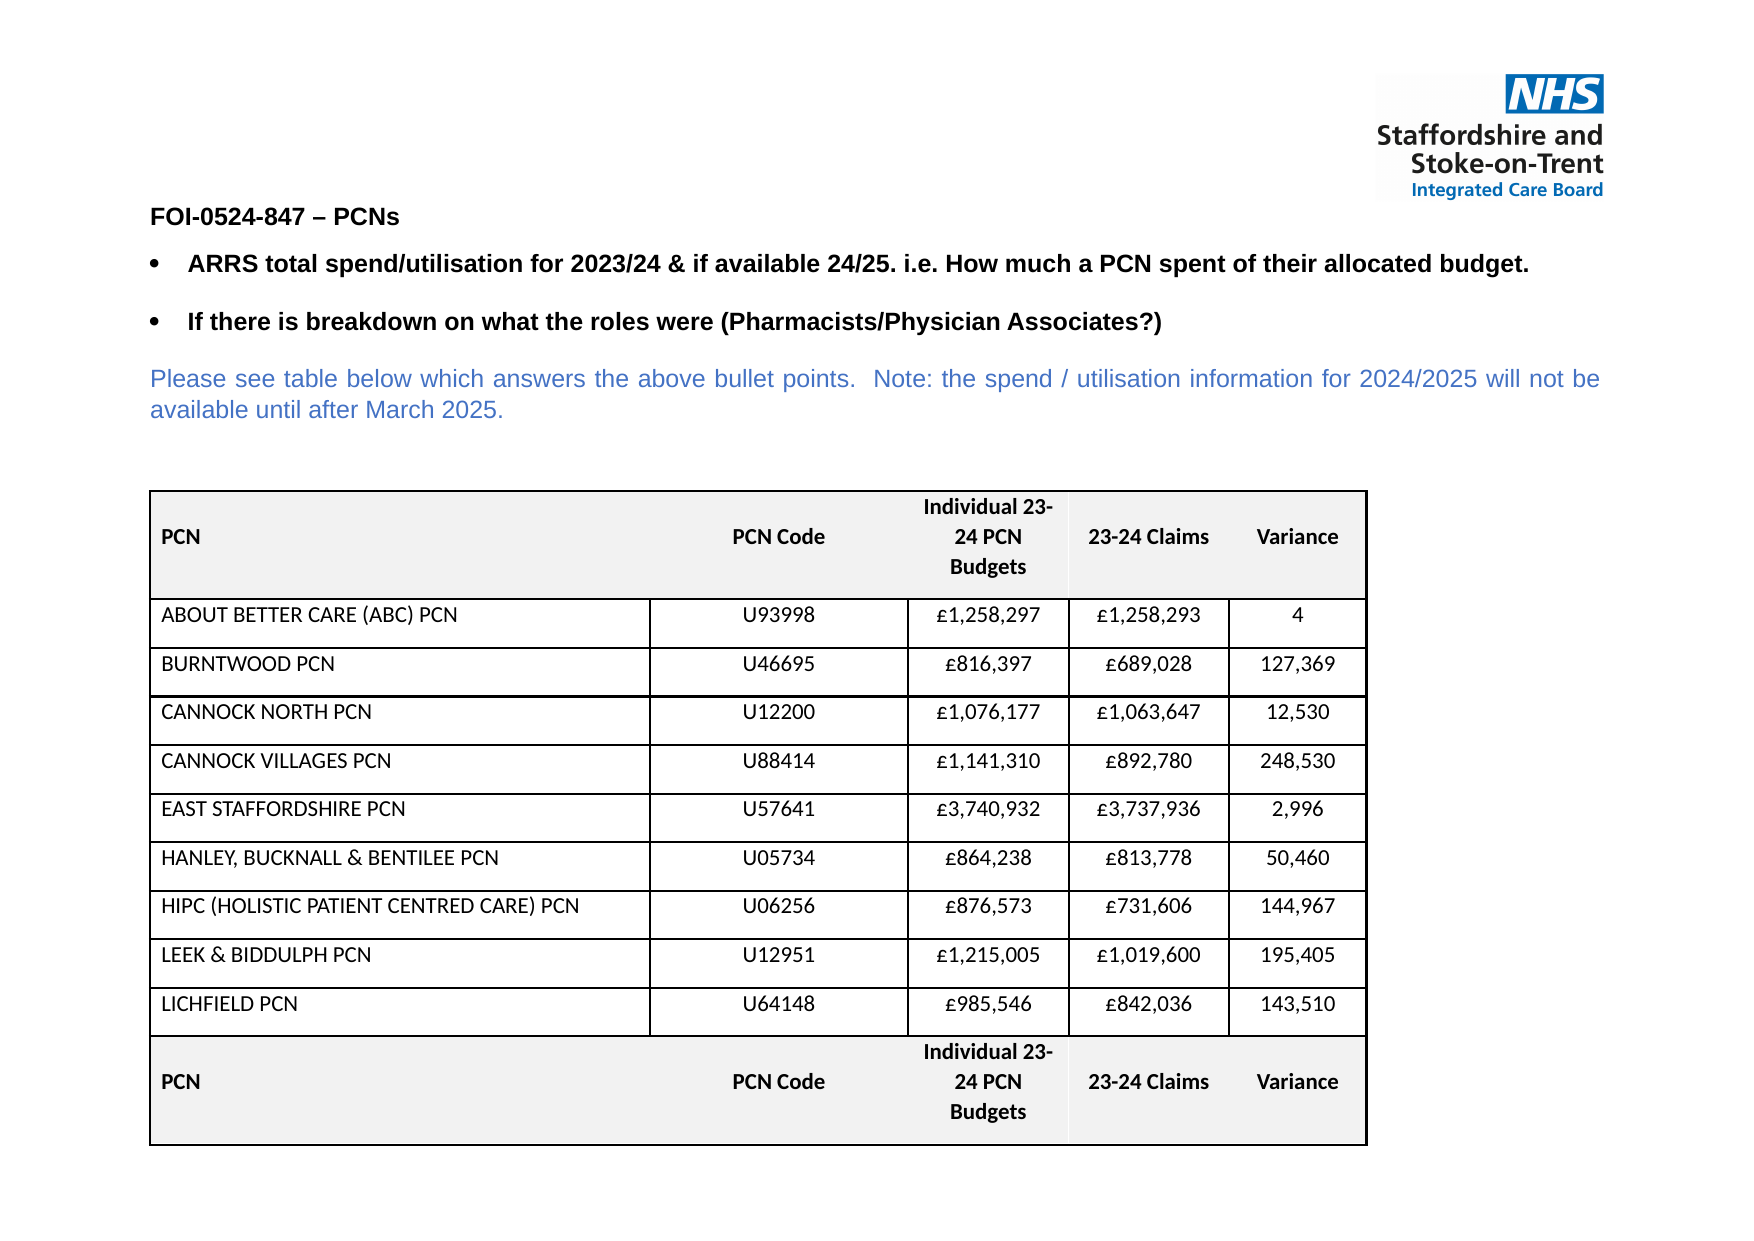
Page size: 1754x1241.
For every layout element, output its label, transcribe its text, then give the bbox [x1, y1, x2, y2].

table_cell Individual 23-24 PCN Budgets [908, 1037, 1068, 1143]
table_cell U88414 [651, 746, 907, 792]
table_cell £1,063,647 [1070, 698, 1228, 744]
table_cell BURNTWOOD PCN [151, 649, 649, 695]
table_cell PCN [151, 1037, 650, 1143]
table_cell [1368, 890, 1466, 938]
table_cell 195,405 [1230, 940, 1365, 987]
table_cell 127,369 [1230, 649, 1365, 695]
table_cell [1368, 841, 1466, 889]
table_cell £689,028 [1070, 649, 1228, 695]
list ARRS total spend/utilisation for 2023/24 & if available 24/25. i.e. How much a PCN spent of their allocated budget. [150, 249, 1604, 278]
table_cell U64148 [651, 989, 907, 1035]
table_cell [1368, 1035, 1466, 1143]
table_cell Variance [1229, 1037, 1365, 1143]
table_cell 4 [1230, 600, 1365, 647]
table_cell £1,258,297 [909, 600, 1068, 647]
table_cell £3,737,936 [1070, 795, 1228, 841]
table_cell £864,238 [909, 843, 1068, 889]
table_cell 12,530 [1230, 698, 1365, 744]
table_cell £1,215,005 [909, 940, 1068, 987]
table_cell £1,258,293 [1070, 600, 1228, 647]
table_cell £985,546 [909, 989, 1068, 1035]
table_cell 2,996 [1230, 795, 1365, 841]
text Please see table below which answers the above bullet points. Note: the spend / utilisation information for 2024/2025 will not be available until after March 2025. [150, 364, 1604, 424]
table_cell [1368, 938, 1466, 987]
table_cell ABOUT BETTER CARE (ABC) PCN [151, 600, 649, 647]
table_cell £3,740,932 [909, 795, 1068, 841]
table_header Variance [1229, 492, 1365, 598]
table_header PCN Code [650, 492, 908, 598]
table_cell CANNOCK NORTH PCN [151, 698, 649, 744]
table_cell £1,141,310 [909, 746, 1068, 792]
table_cell U05734 [651, 843, 907, 889]
table_cell 50,460 [1230, 843, 1365, 889]
table_cell PCN Code [650, 1037, 908, 1143]
table_header [1368, 490, 1466, 598]
table_cell 248,530 [1230, 746, 1365, 792]
list If there is breakdown on what the roles were (Pharmacists/Physician Associates?) [150, 307, 1604, 336]
table_cell [1368, 987, 1466, 1035]
table_cell U12951 [651, 940, 907, 987]
table_cell £1,019,600 [1070, 940, 1228, 987]
table_cell £1,076,177 [909, 698, 1068, 744]
table_cell £842,036 [1070, 989, 1228, 1035]
table_cell £816,397 [909, 649, 1068, 695]
table_cell 143,510 [1230, 989, 1365, 1035]
table_cell [1368, 744, 1466, 792]
table_cell [1368, 695, 1466, 744]
table_cell LICHFIELD PCN [151, 989, 649, 1035]
table_cell £876,573 [909, 892, 1068, 938]
table_cell HIPC (HOLISTIC PATIENT CENTRED CARE) PCN [151, 892, 649, 938]
table_cell LEEK & BIDDULPH PCN [151, 940, 649, 987]
table_cell U57641 [651, 795, 907, 841]
text FOI-0524-847 – PCNs [150, 202, 1604, 231]
table_cell £731,606 [1070, 892, 1228, 938]
table_cell CANNOCK VILLAGES PCN [151, 746, 649, 792]
table_cell £892,780 [1070, 746, 1228, 792]
table_cell U93998 [651, 600, 907, 647]
table_header Individual 23-24 PCN Budgets [908, 492, 1068, 598]
table_cell U06256 [651, 892, 907, 938]
table_cell [1368, 647, 1466, 695]
table_cell EAST STAFFORDSHIRE PCN [151, 795, 649, 841]
table_cell £813,778 [1070, 843, 1228, 889]
table_cell HANLEY, BUCKNALL & BENTILEE PCN [151, 843, 649, 889]
table_header PCN [151, 492, 650, 598]
table_cell 144,967 [1230, 892, 1365, 938]
table_cell U46695 [651, 649, 907, 695]
table_header 23-24 Claims [1069, 492, 1229, 598]
table_cell U12200 [651, 698, 907, 744]
table_cell [1368, 598, 1466, 647]
table_cell [1368, 793, 1466, 841]
table_cell 23-24 Claims [1069, 1037, 1229, 1143]
